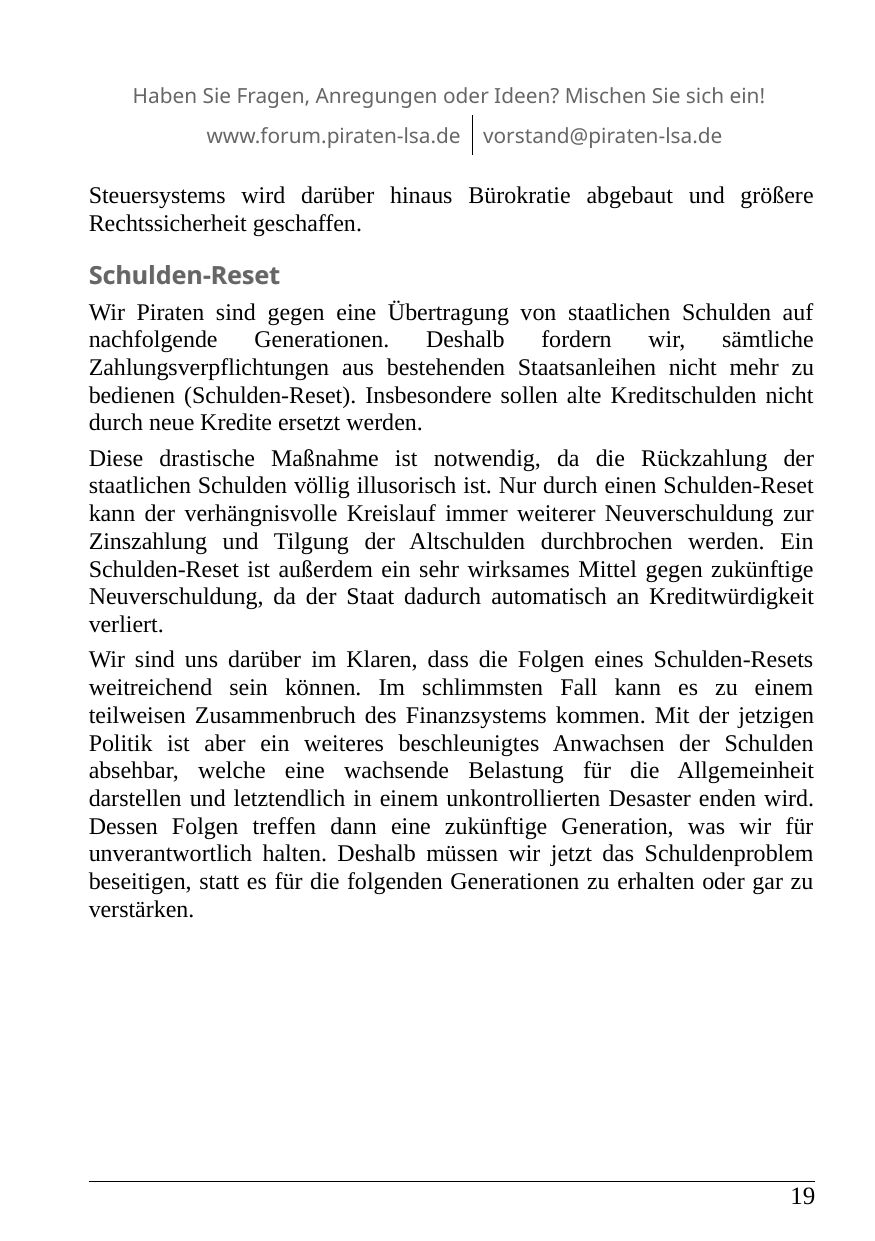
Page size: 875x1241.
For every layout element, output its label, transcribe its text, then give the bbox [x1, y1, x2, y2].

text Wir sind uns darüber im Klaren, dass die Folgen eines Schulden-Resets weitreichend sein können. Im schlimmsten Fall kann es zu einem teilweisen Zusammenbruch des Finanzsystems kommen. Mit der jetzigen Politik ist aber ein weiteres beschleunigtes Anwachsen der Schulden absehbar, welche eine wachsende Belastung für die Allgemeinheit darstellen und letztendlich in einem unkontrollierten Desaster enden wird. Dessen Folgen treffen dann eine zukünftige Generation, was wir für unverantwortlich halten. Deshalb müssen wir jetzt das Schuldenproblem beseitigen, statt es für die folgenden Generationen zu erhalten oder gar zu verstärken. [88, 646, 815, 923]
text Wir Piraten sind gegen eine Übertragung von staatlichen Schulden auf nachfolgende Generationen. Deshalb fordern wir, sämtliche Zahlungsverpflichtungen aus bestehenden Staatsanleihen nicht mehr zu bedienen (Schulden-Reset). Insbesondere sollen alte Kreditschulden nicht durch neue Kredite ersetzt werden. [88, 298, 815, 436]
text Steuersystems wird darüber hinaus Bürokratie abgebaut und größere Rechtssicherheit geschaffen. [88, 181, 815, 237]
subtitle Schulden-Reset [88, 257, 815, 291]
text Diese drastische Maßnahme ist notwendig, da die Rückzahlung der staatlichen Schulden völlig illusorisch ist. Nur durch einen Schulden-Reset kann der verhängnisvolle Kreislauf immer weiterer Neuverschuldung zur Zinszahlung und Tilgung der Altschulden durchbrochen werden. Ein Schulden-Reset ist außerdem ein sehr wirksames Mittel gegen zukünftige Neuverschuldung, da der Staat dadurch automatisch an Kreditwürdigkeit verliert. [88, 444, 815, 638]
